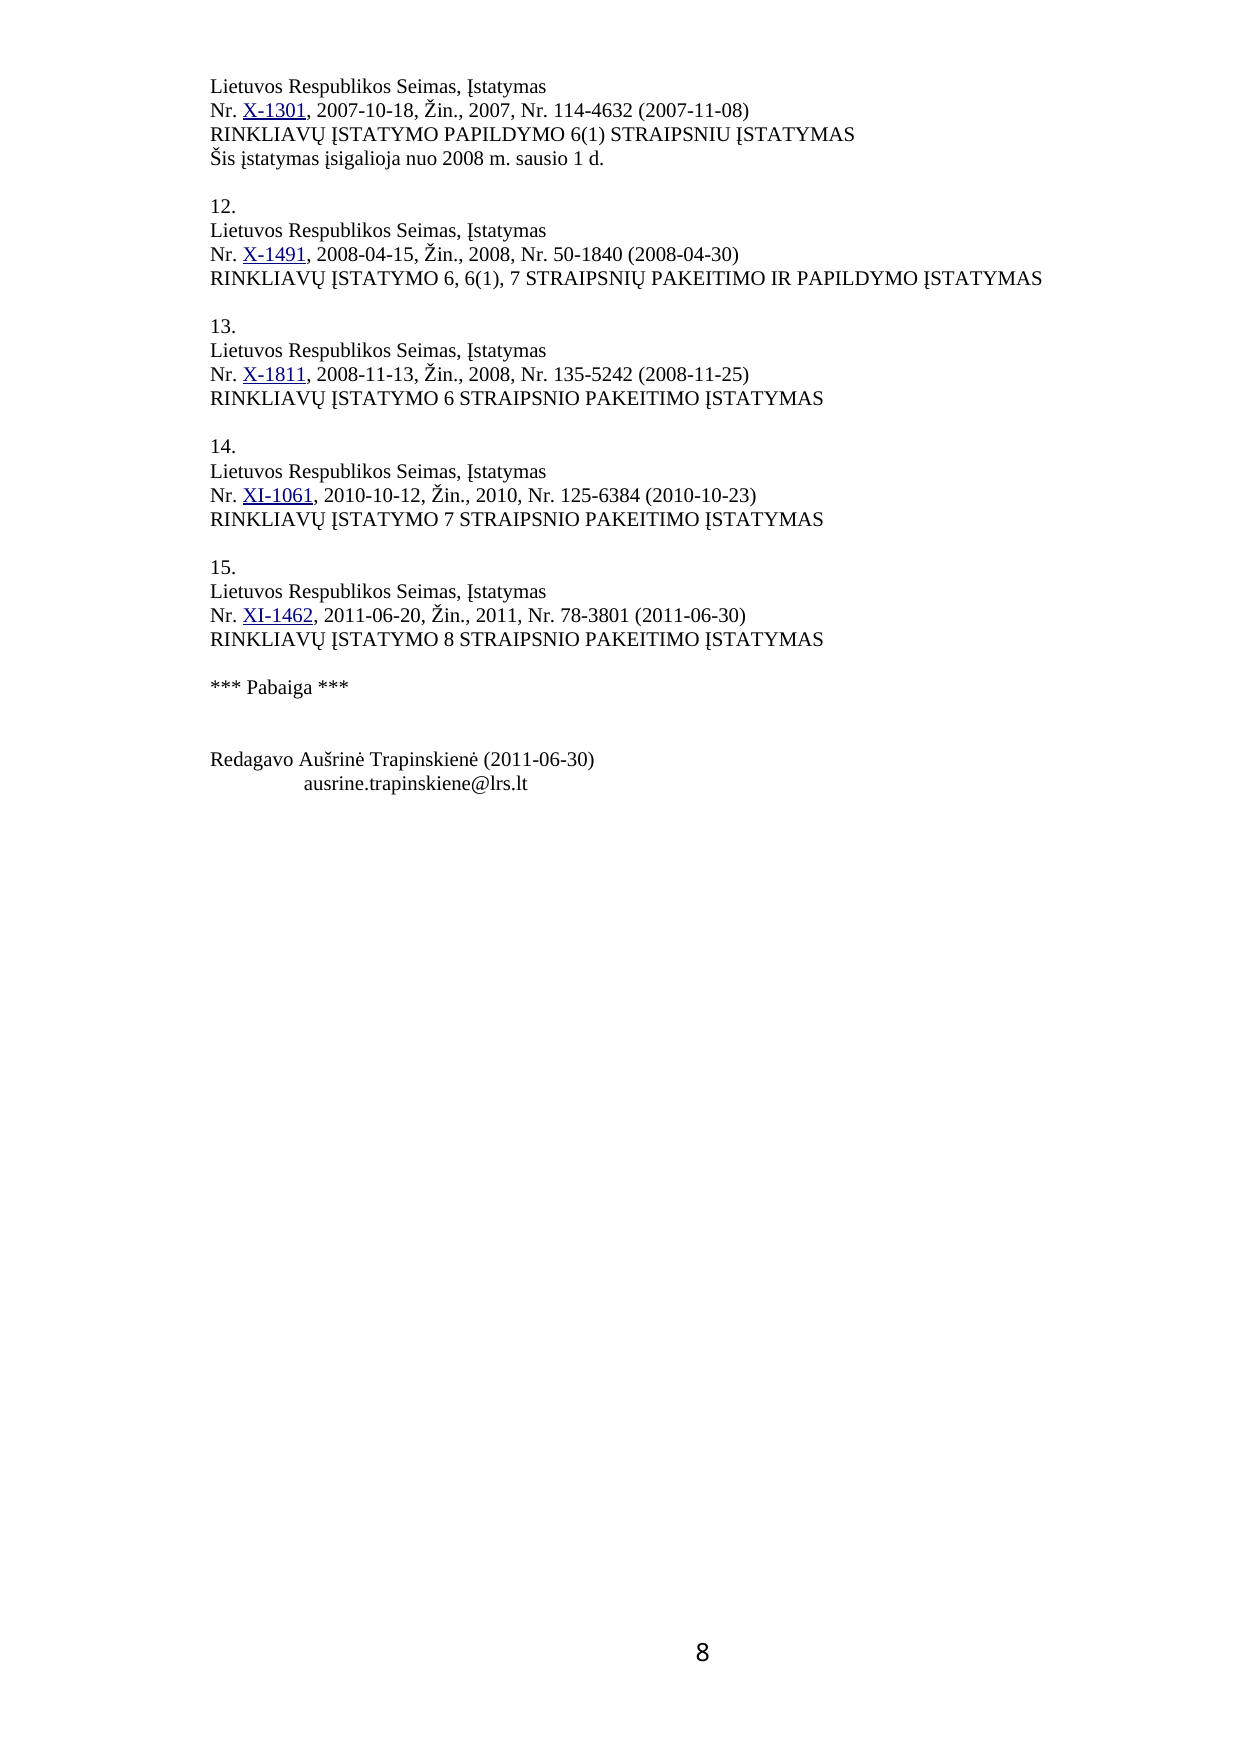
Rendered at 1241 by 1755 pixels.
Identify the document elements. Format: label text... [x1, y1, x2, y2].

text RINKLIAVŲ ĮSTATYMO 6 STRAIPSNIO PAKEITIMO ĮSTATYMAS [210, 386, 1120, 410]
text RINKLIAVŲ ĮSTATYMO PAPILDYMO 6(1) STRAIPSNIU ĮSTATYMAS [210, 122, 1120, 146]
text RINKLIAVŲ ĮSTATYMO 6, 6(1), 7 STRAIPSNIŲ PAKEITIMO IR PAPILDYMO ĮSTATYMAS [210, 266, 1120, 290]
text Lietuvos Respublikos Seimas, Įstatymas [210, 338, 1120, 362]
text Lietuvos Respublikos Seimas, Įstatymas [210, 579, 1120, 603]
text RINKLIAVŲ ĮSTATYMO 7 STRAIPSNIO PAKEITIMO ĮSTATYMAS [210, 507, 1120, 531]
text Lietuvos Respublikos Seimas, Įstatymas [210, 73, 1120, 98]
text Lietuvos Respublikos Seimas, Įstatymas [210, 218, 1120, 242]
text Šis įstatymas įsigalioja nuo 2008 m. sausio 1 d. [210, 146, 1120, 170]
text 12. [210, 194, 1120, 218]
text Nr. X-1491, 2008-04-15, Žin., 2008, Nr. 50-1840 (2008-04-30) [210, 242, 1120, 266]
text Redagavo Aušrinė Trapinskienė (2011-06-30) [210, 747, 1120, 771]
text Lietuvos Respublikos Seimas, Įstatymas [210, 458, 1120, 483]
text Nr. XI-1061, 2010-10-12, Žin., 2010, Nr. 125-6384 (2010-10-23) [210, 483, 1120, 507]
text *** Pabaiga *** [210, 675, 1120, 699]
text 15. [210, 555, 1120, 579]
text Nr. X-1811, 2008-11-13, Žin., 2008, Nr. 135-5242 (2008-11-25) [210, 362, 1120, 386]
text 14. [210, 434, 1120, 458]
text 13. [210, 314, 1120, 338]
text RINKLIAVŲ ĮSTATYMO 8 STRAIPSNIO PAKEITIMO ĮSTATYMAS [210, 627, 1120, 651]
text ausrine.trapinskiene@lrs.lt [210, 771, 1120, 795]
text Nr. XI-1462, 2011-06-20, Žin., 2011, Nr. 78-3801 (2011-06-30) [210, 603, 1120, 627]
text Nr. X-1301, 2007-10-18, Žin., 2007, Nr. 114-4632 (2007-11-08) [210, 98, 1120, 122]
